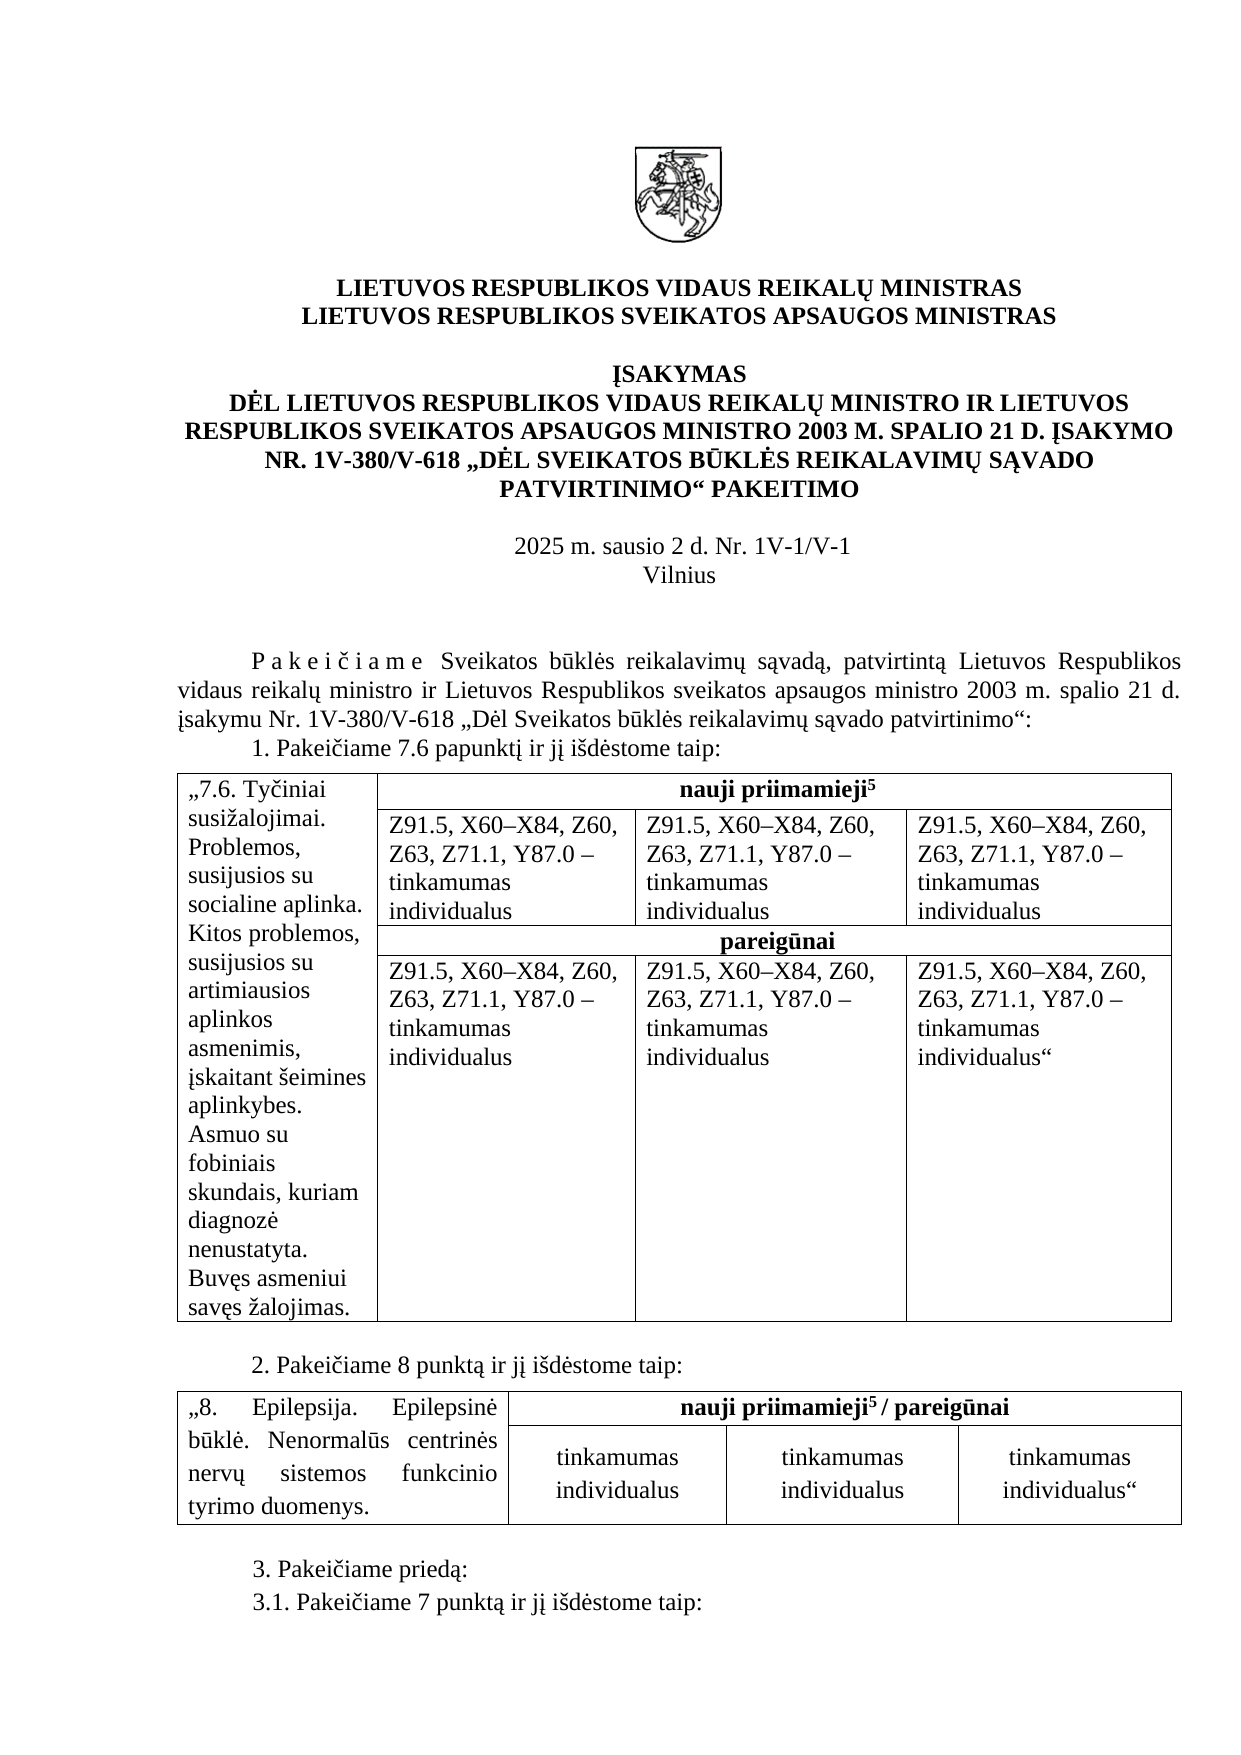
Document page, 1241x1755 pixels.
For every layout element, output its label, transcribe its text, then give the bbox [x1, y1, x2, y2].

text LIETUVOS RESPUBLIKOS SVEIKATOS APSAUGOS MINISTRAS [177, 301, 1181, 330]
table_cell tinkamumas individualus“ [959, 1426, 1181, 1524]
text 2. Pakeičiame 8 punktą ir jį išdėstome taip: [177, 1350, 1181, 1379]
table_cell Z91.5, X60–X84, Z60, Z63, Z71.1, Y87.0 – tinkamumas individualus [636, 810, 906, 925]
table_cell Z91.5, X60–X84, Z60, Z63, Z71.1, Y87.0 – tinkamumas individualus [378, 810, 635, 925]
table_cell Z91.5, X60–X84, Z60, Z63, Z71.1, Y87.0 – tinkamumas individualus“ [907, 956, 1171, 1321]
table_cell Z91.5, X60–X84, Z60, Z63, Z71.1, Y87.0 – tinkamumas individualus [907, 810, 1171, 925]
text 2025 m. sausio 2 d. Nr. 1V-1/V-1 [177, 531, 1181, 560]
text ĮSAKYMAS [177, 359, 1181, 388]
text LIETUVOS RESPUBLIKOS VIDAUS REIKALŲ MINISTRAS [177, 273, 1181, 301]
text Vilnius [177, 560, 1181, 589]
text Pakeičiame Sveikatos būklės reikalavimų sąvadą, patvirtintą Lietuvos Respublikos vidaus reikalų ministro ir Lietuvos Respublikos sveikatos apsaugos ministro 2003 m. spalio 21 d. įsakymu Nr. 1V-380/V-618 „Dėl Sveikatos būklės reikalavimų sąvado patvirtinimo“: [177, 646, 1181, 733]
text 3.1. Pakeičiame 7 punktą ir jį išdėstome taip: [177, 1587, 1181, 1616]
table_header nauji priimamieji5 [378, 774, 1171, 809]
table_header „8. Epilepsija. Epilepsinė būklė. Nenormalūs centrinės nervų sistemos funkcinio tyrimo duomenys. [178, 1392, 508, 1524]
table_cell tinkamumas individualus [509, 1426, 726, 1524]
table_header „7.6. Tyčiniai susižalojimai. Problemos, susijusios su socialine aplinka. Kitos problemos, susijusios su artimiausios aplinkos asmenimis, įskaitant šeimines aplinkybes. Asmuo su fobiniais skundais, kuriam diagnozė nenustatyta. Buvęs asmeniui savęs žalojimas. [178, 774, 377, 1321]
table_cell Z91.5, X60–X84, Z60, Z63, Z71.1, Y87.0 – tinkamumas individualus [378, 956, 635, 1321]
table_cell Z91.5, X60–X84, Z60, Z63, Z71.1, Y87.0 – tinkamumas individualus [636, 956, 906, 1321]
text DĖL LIETUVOS RESPUBLIKOS VIDAUS REIKALŲ MINISTRO IR LIETUVOS RESPUBLIKOS SVEIKATOS APSAUGOS MINISTRO 2003 M. SPALIO 21 D. ĮSAKYMO NR. 1V-380/V-618 „DĖL SVEIKATOS BŪKLĖS REIKALAVIMŲ sąvado patvirtinimo“ PAKEITIMO [177, 388, 1181, 503]
text 1. Pakeičiame 7.6 papunktį ir jį išdėstome taip: [177, 733, 1181, 761]
table_header nauji priimamieji5 / pareigūnai [509, 1392, 1181, 1425]
table_cell tinkamumas individualus [727, 1426, 958, 1524]
table_cell pareigūnai [378, 926, 1171, 955]
text 3. Pakeičiame priedą: [177, 1554, 1181, 1583]
